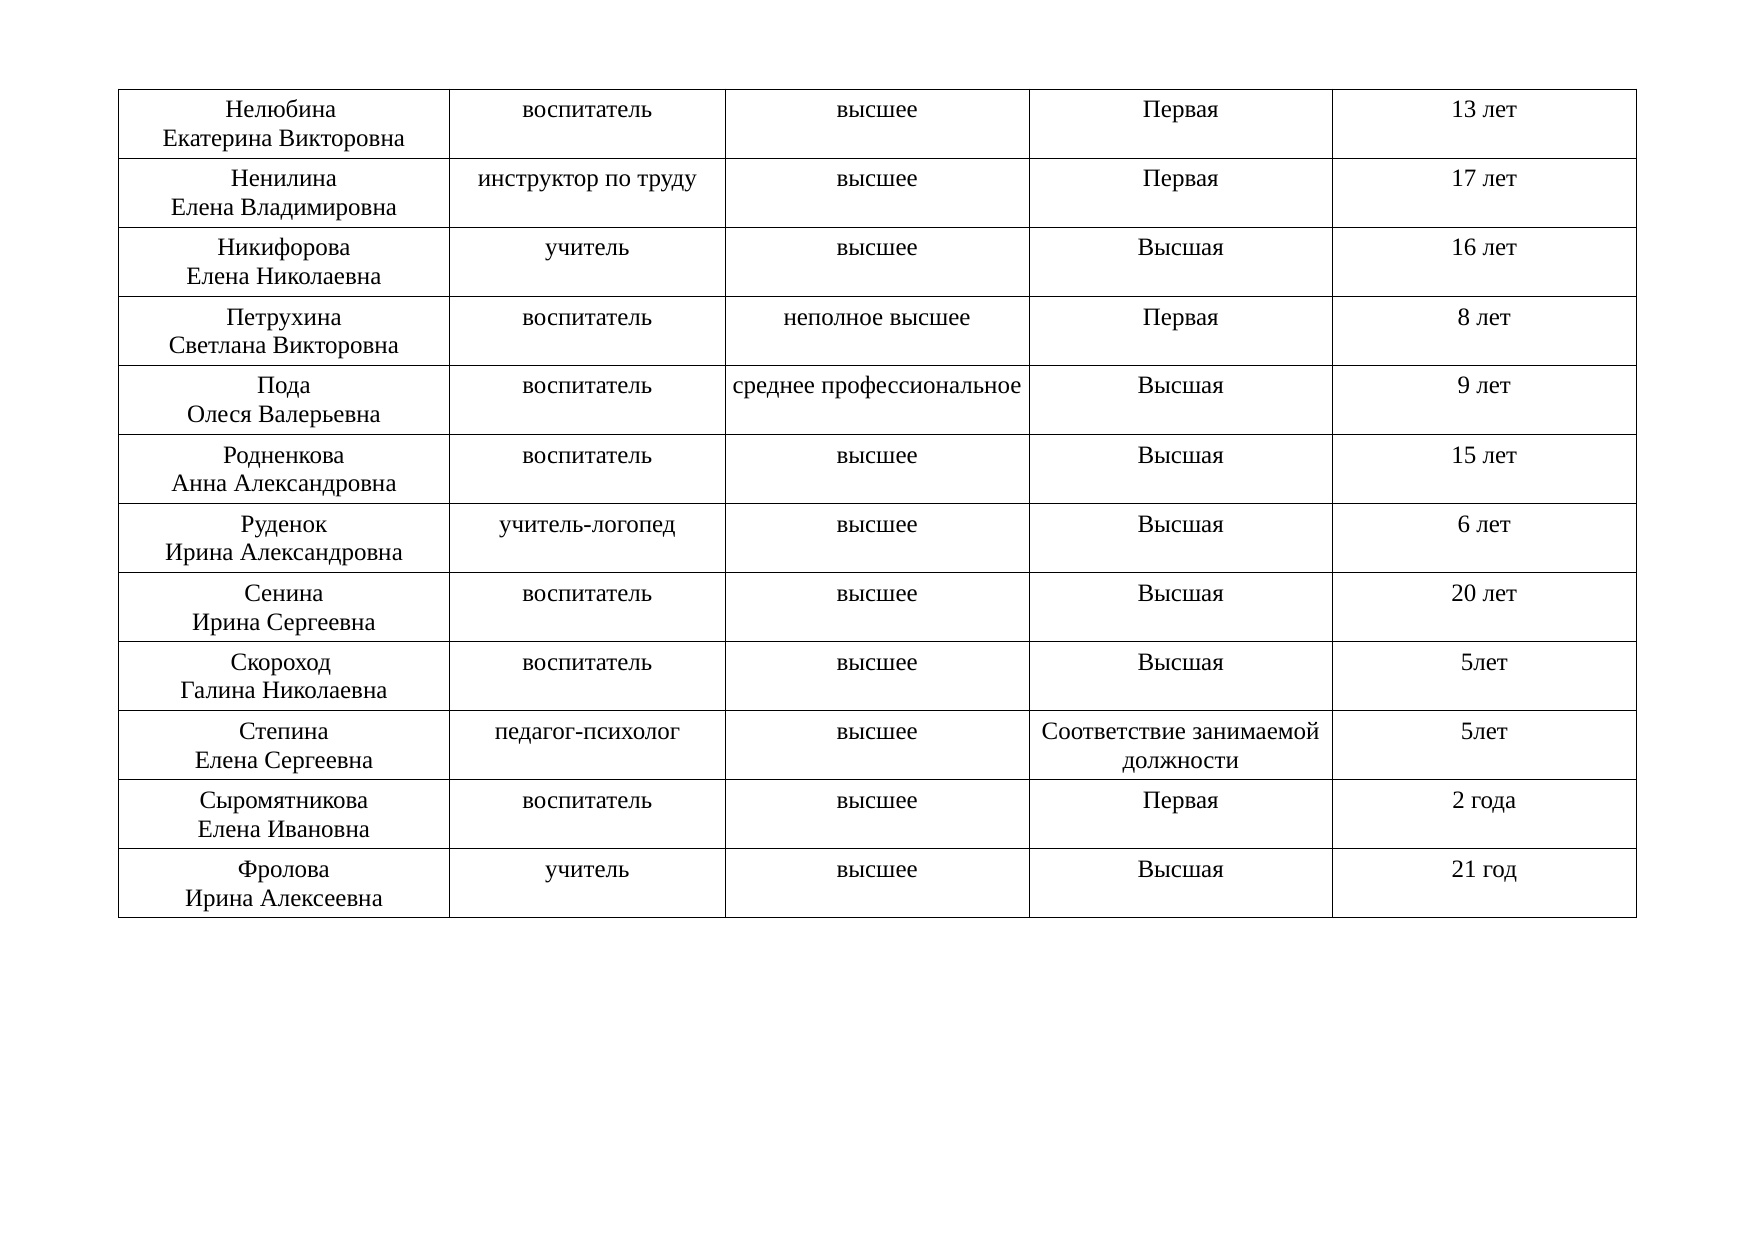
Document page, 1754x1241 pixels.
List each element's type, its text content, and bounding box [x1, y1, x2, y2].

table_cell Никифорова Елена Николаевна [119, 228, 449, 296]
table_cell 9 лет [1333, 366, 1636, 434]
table_cell 6 лет [1333, 504, 1636, 572]
table_cell учитель [450, 849, 725, 917]
table_cell Степина Елена Сергеевна [119, 711, 449, 779]
table_cell Сыромятникова Елена Ивановна [119, 780, 449, 848]
table_cell высшее [726, 90, 1029, 158]
table_cell учитель [450, 228, 725, 296]
table_cell Фролова Ирина Алексеевна [119, 849, 449, 917]
table_cell 16 лет [1333, 228, 1636, 296]
table_cell Скороход Галина Николаевна [119, 642, 449, 710]
table_cell высшее [726, 780, 1029, 848]
table_cell высшее [726, 228, 1029, 296]
table_cell 21 год [1333, 849, 1636, 917]
table_cell Высшая [1030, 642, 1332, 710]
table_cell Первая [1030, 297, 1332, 365]
table_cell педагог-психолог [450, 711, 725, 779]
table_cell воспитатель [450, 90, 725, 158]
table_cell Высшая [1030, 849, 1332, 917]
table_cell высшее [726, 573, 1029, 641]
table_cell воспитатель [450, 435, 725, 503]
table_cell 2 года [1333, 780, 1636, 848]
table_cell воспитатель [450, 366, 725, 434]
table_cell Родненкова Анна Александровна [119, 435, 449, 503]
table_cell Высшая [1030, 228, 1332, 296]
table_cell 13 лет [1333, 90, 1636, 158]
table_cell 5лет [1333, 642, 1636, 710]
table_cell неполное высшее [726, 297, 1029, 365]
table_cell 5лет [1333, 711, 1636, 779]
table_cell воспитатель [450, 780, 725, 848]
table_cell Сенина Ирина Сергеевна [119, 573, 449, 641]
table_cell воспитатель [450, 642, 725, 710]
table_cell Высшая [1030, 573, 1332, 641]
table_cell Первая [1030, 90, 1332, 158]
table_cell воспитатель [450, 573, 725, 641]
table_cell инструктор по труду [450, 159, 725, 227]
table_cell 8 лет [1333, 297, 1636, 365]
table_cell Нелюбина Екатерина Викторовна [119, 90, 449, 158]
table_cell высшее [726, 642, 1029, 710]
table_cell Высшая [1030, 366, 1332, 434]
table_cell высшее [726, 159, 1029, 227]
table_cell Высшая [1030, 504, 1332, 572]
table_cell 20 лет [1333, 573, 1636, 641]
table_cell высшее [726, 849, 1029, 917]
table_cell среднее профессиональное [726, 366, 1029, 434]
table_cell высшее [726, 435, 1029, 503]
table_cell Высшая [1030, 435, 1332, 503]
table_cell Петрухина Светлана Викторовна [119, 297, 449, 365]
table_cell Первая [1030, 159, 1332, 227]
table_cell Первая [1030, 780, 1332, 848]
table_cell Соответствие занимаемой должности [1030, 711, 1332, 779]
table_cell Руденок Ирина Александровна [119, 504, 449, 572]
table_cell 17 лет [1333, 159, 1636, 227]
table_cell высшее [726, 504, 1029, 572]
table_cell учитель-логопед [450, 504, 725, 572]
table_cell 15 лет [1333, 435, 1636, 503]
table_cell воспитатель [450, 297, 725, 365]
table_cell Ненилина Елена Владимировна [119, 159, 449, 227]
table_cell Пода Олеся Валерьевна [119, 366, 449, 434]
table_cell высшее [726, 711, 1029, 779]
